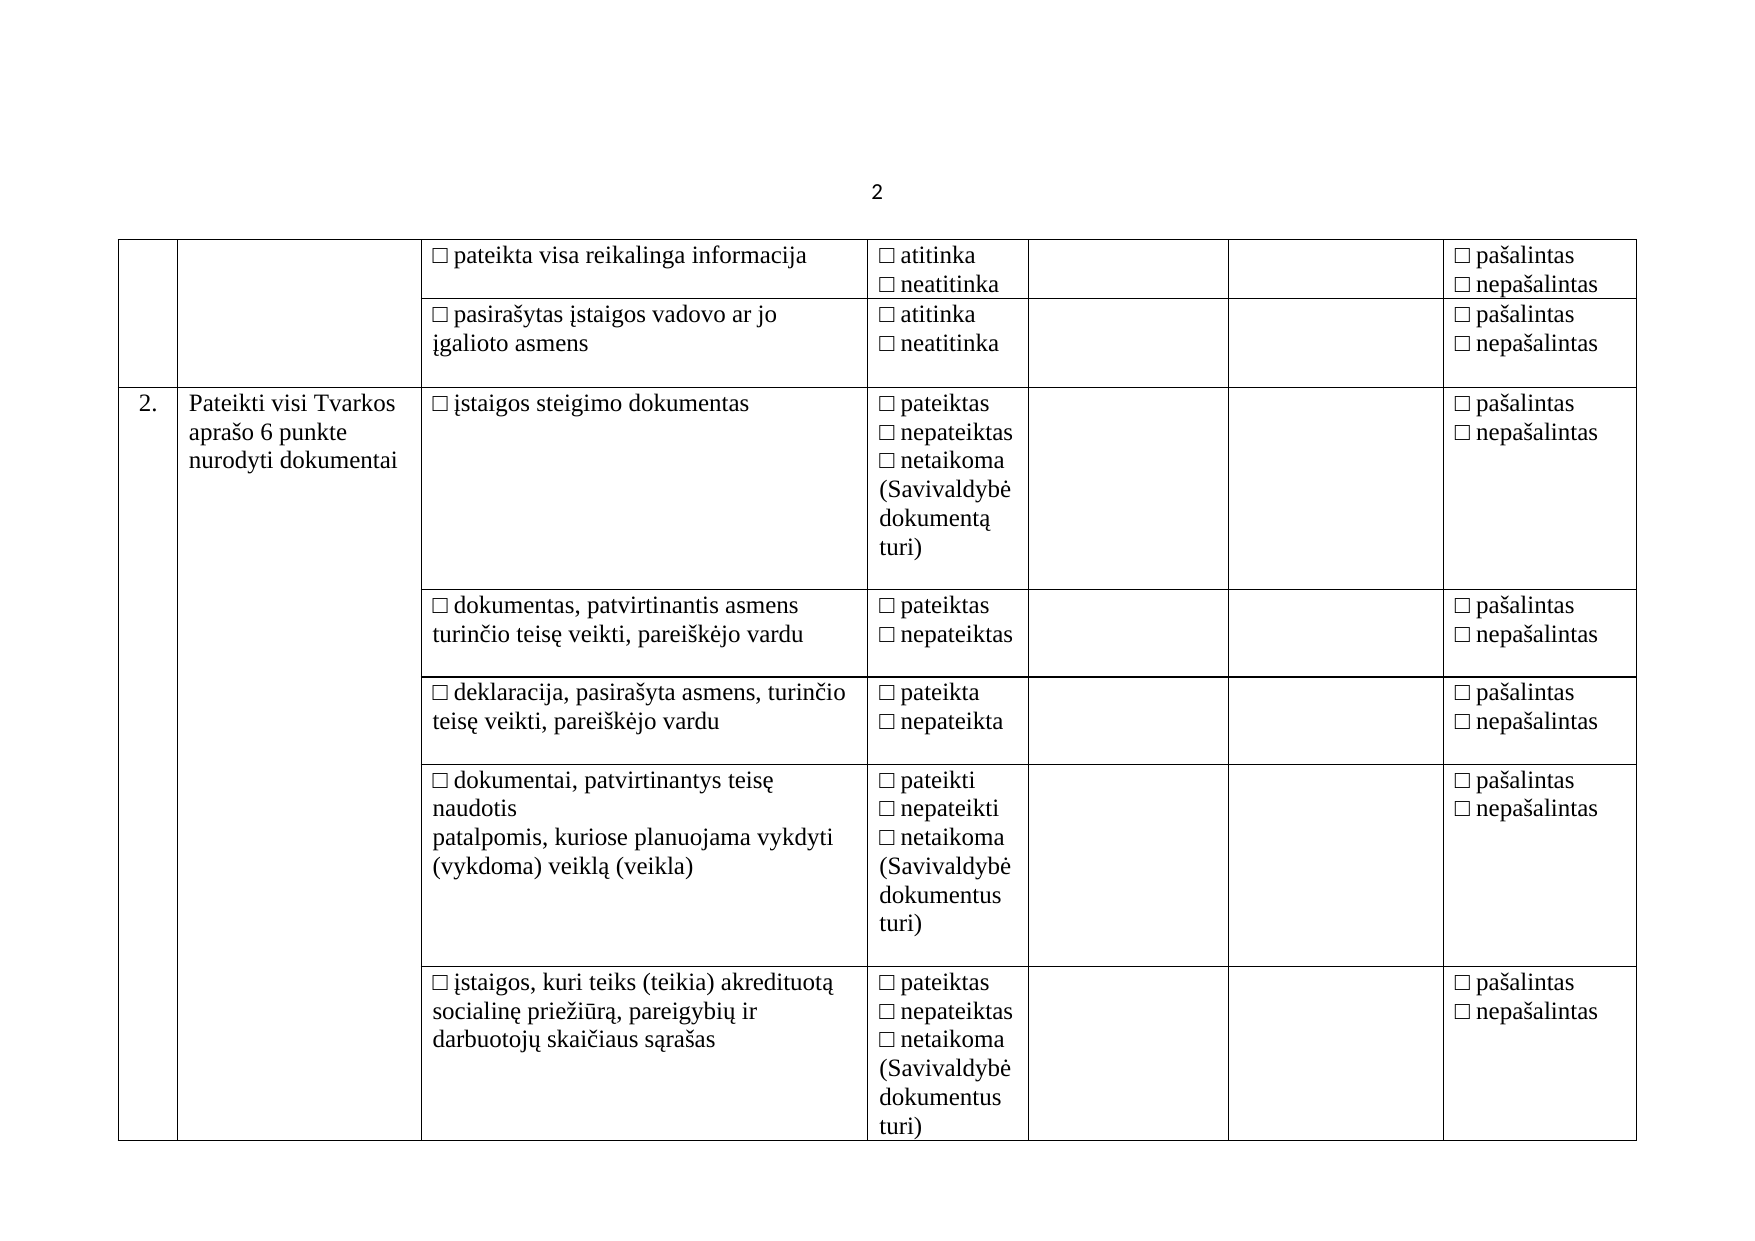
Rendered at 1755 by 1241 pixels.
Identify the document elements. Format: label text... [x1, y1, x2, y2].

table_cell 2. [119, 388, 177, 1139]
table_cell [119, 240, 177, 387]
table_cell □ pašalintas □ nepašalintas [1444, 765, 1636, 966]
table_cell □ pateiktas □ nepateiktas [868, 590, 1028, 676]
table_cell □ pašalintas □ nepašalintas [1444, 388, 1636, 589]
table_cell [178, 240, 421, 387]
table_cell □ atitinka □ neatitinka [868, 299, 1028, 387]
table_cell [1029, 240, 1228, 298]
table_cell [1029, 967, 1228, 1139]
table_cell □ pašalintas □ nepašalintas [1444, 590, 1636, 676]
table_cell [1229, 678, 1443, 764]
table_cell Pateikti visi Tvarkos aprašo 6 punkte nurodyti dokumentai [178, 388, 421, 1139]
table_cell □ dokumentai, patvirtinantys teisę naudotis patalpomis, kuriose planuojama vykdyti (vykdoma) veiklą (veikla) [422, 765, 867, 966]
table_cell □ pašalintas □ nepašalintas [1444, 240, 1636, 298]
table_cell □ pašalintas □ nepašalintas [1444, 299, 1636, 387]
table_cell [1229, 299, 1443, 387]
table_cell □ pateiktas □ nepateiktas □ netaikoma (Savivaldybė dokumentus turi) [868, 967, 1028, 1139]
table_cell [1029, 765, 1228, 966]
table_cell [1229, 765, 1443, 966]
table_cell [1029, 388, 1228, 589]
table_cell □ pateikta □ nepateikta [868, 678, 1028, 764]
table_cell [1229, 967, 1443, 1139]
table_cell □ pateiktas □ nepateiktas □ netaikoma (Savivaldybė dokumentą turi) [868, 388, 1028, 589]
table_cell □ pateikta visa reikalinga informacija [422, 240, 867, 298]
table_cell [1029, 299, 1228, 387]
table_cell [1229, 240, 1443, 298]
table_cell [1029, 678, 1228, 764]
table_cell [1229, 388, 1443, 589]
table_cell □ atitinka □ neatitinka [868, 240, 1028, 298]
table_cell □ pašalintas □ nepašalintas [1444, 678, 1636, 764]
table_cell □ pašalintas □ nepašalintas [1444, 967, 1636, 1139]
table_cell [1229, 590, 1443, 676]
table_cell □ įstaigos, kuri teiks (teikia) akredituotą socialinę priežiūrą, pareigybių ir darbuotojų skaičiaus sąrašas [422, 967, 867, 1139]
table_cell □ pateikti □ nepateikti □ netaikoma (Savivaldybė dokumentus turi) [868, 765, 1028, 966]
table_cell [1029, 590, 1228, 676]
table_cell □ įstaigos steigimo dokumentas [422, 388, 867, 589]
table_cell □ dokumentas, patvirtinantis asmens turinčio teisę veikti, pareiškėjo vardu [422, 590, 867, 676]
table_cell □ deklaracija, pasirašyta asmens, turinčio teisę veikti, pareiškėjo vardu [422, 678, 867, 764]
table_cell □ pasirašytas įstaigos vadovo ar jo įgalioto asmens [422, 299, 867, 387]
